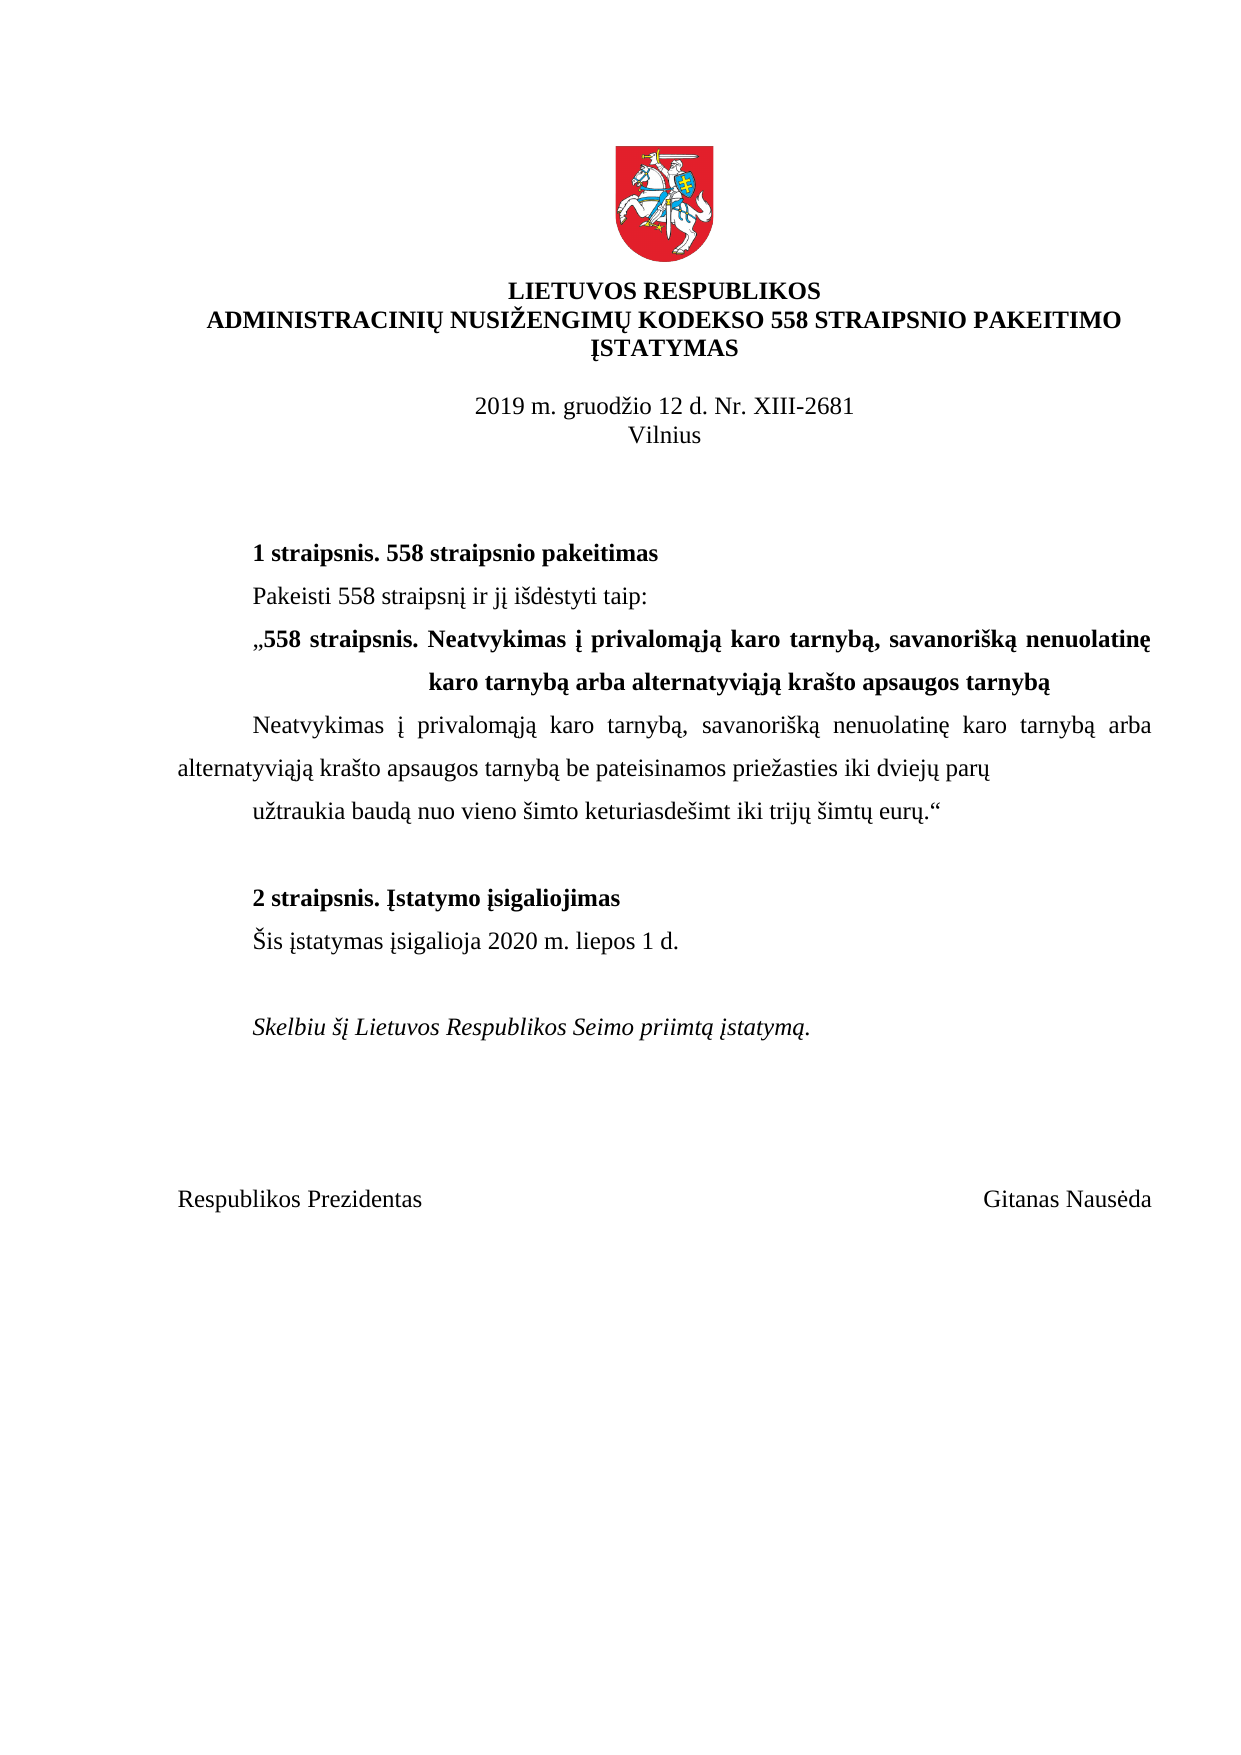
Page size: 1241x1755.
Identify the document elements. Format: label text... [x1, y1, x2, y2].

text Šis įstatymas įsigalioja 2020 m. liepos 1 d. [177, 926, 1152, 954]
text 1 straipsnis. 558 straipsnio pakeitimas [177, 538, 1152, 566]
text Respublikos Prezidentas Gitanas Nausėda [177, 1184, 1152, 1213]
text LIETUVOS RESPUBLIKOS [177, 276, 1152, 305]
text Neatvykimas į privalomąją karo tarnybą, savanorišką nenuolatinę karo tarnybą arba alternatyviąją krašto apsaugos tarnybą be pateisinamos priežasties iki dviejų parų [177, 710, 1152, 782]
text „558 straipsnis. Neatvykimas į privalomąją karo tarnybą, savanorišką nenuolatinę karo tarnybą arba alternatyviąją krašto apsaugos tarnybą [252, 624, 1152, 696]
text užtraukia baudą nuo vieno šimto keturiasdešimt iki trijų šimtų eurų.“ [177, 796, 1152, 825]
text 2 straipsnis. Įstatymo įsigaliojimas [177, 883, 1152, 911]
text ADMINISTRACINIŲ NUSIŽENGIMŲ KODEKSO 558 STRAIPSNIO PAKEITIMO [177, 305, 1152, 333]
text 2019 m. gruodžio 12 d. Nr. XIII-2681 [177, 391, 1152, 420]
text Skelbiu šį Lietuvos Respublikos Seimo priimtą įstatymą. [177, 1012, 1152, 1041]
text ĮSTATYMAS [177, 333, 1152, 362]
text Pakeisti 558 straipsnį ir jį išdėstyti taip: [177, 581, 1152, 609]
text Vilnius [177, 420, 1152, 448]
